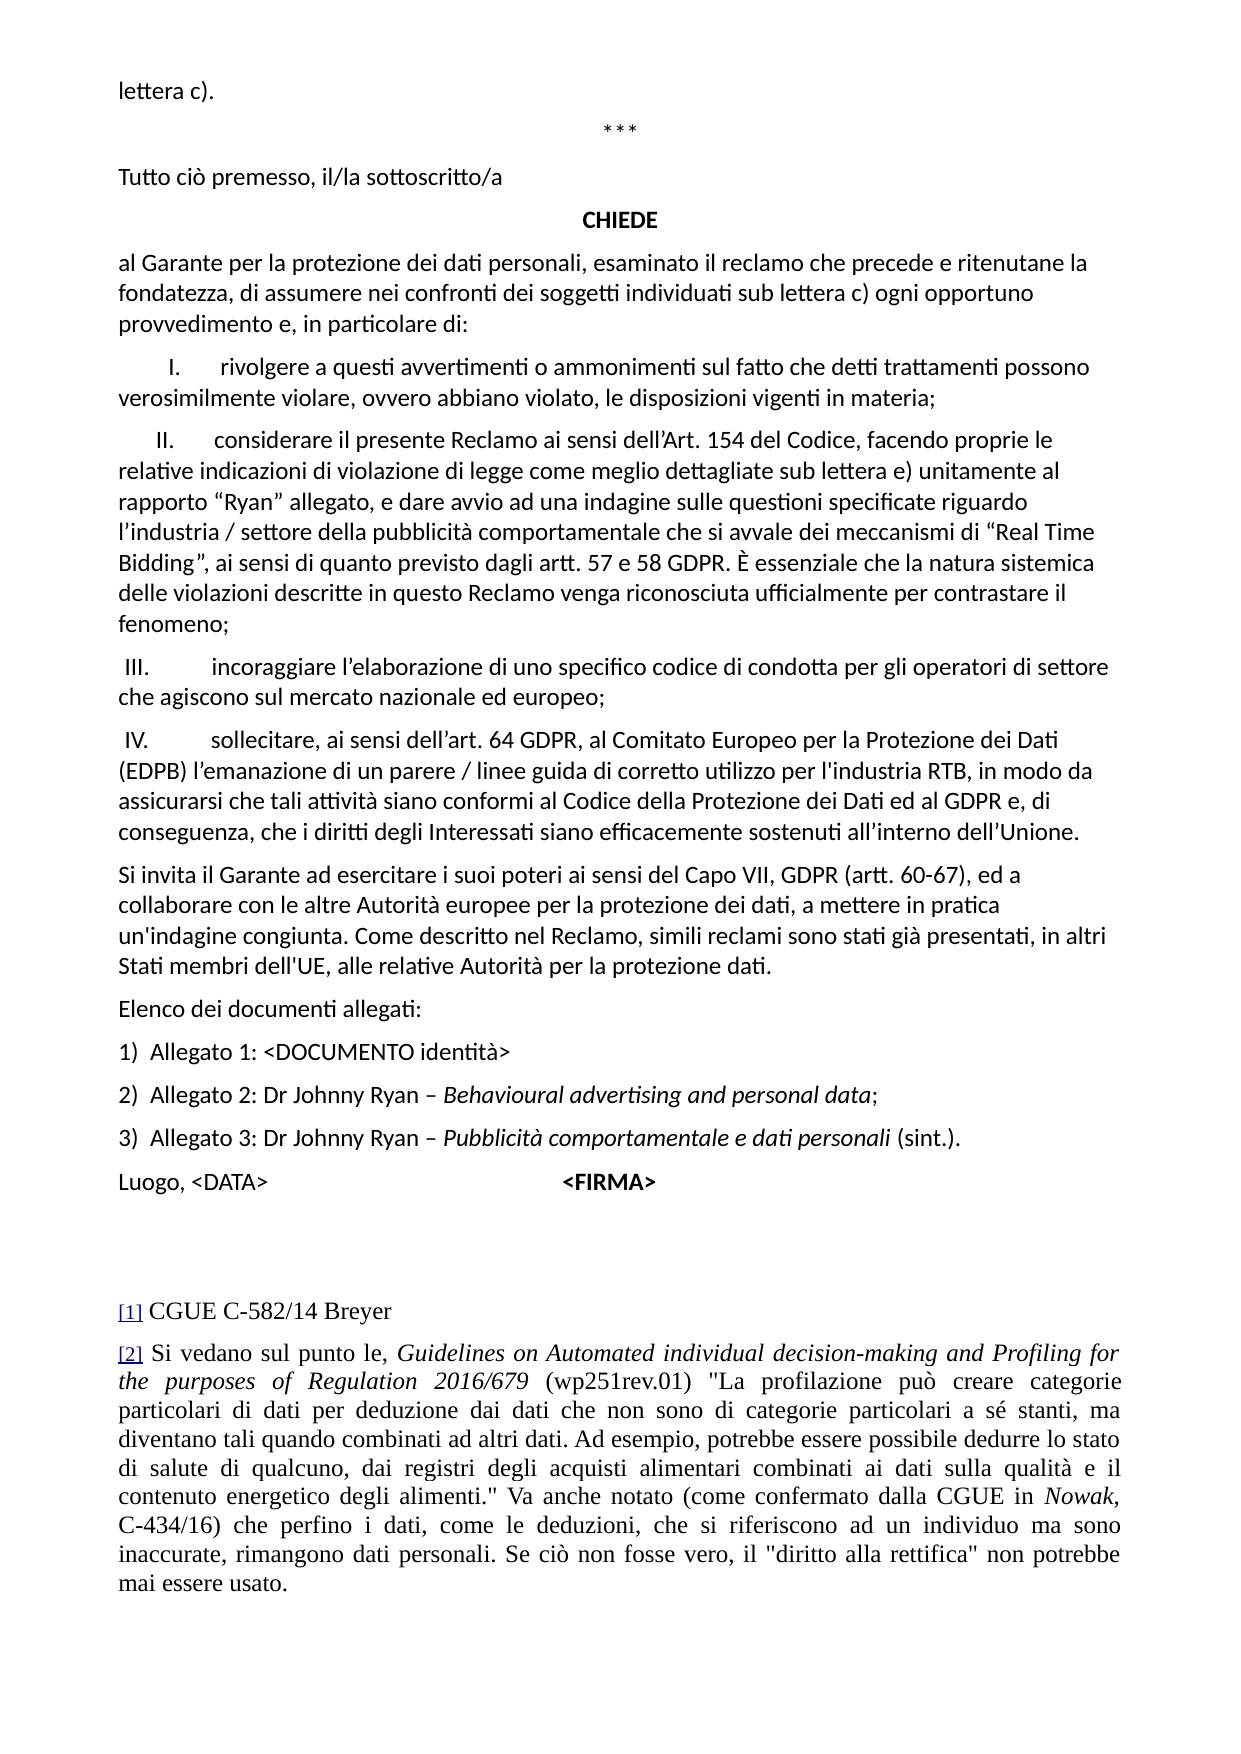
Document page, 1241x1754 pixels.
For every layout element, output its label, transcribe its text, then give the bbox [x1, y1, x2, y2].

text Luogo, <DATA> <FIRMA> [118, 1166, 1122, 1196]
text CHIEDE [118, 204, 1122, 234]
text IV. sollecitare, ai sensi dell’art. 64 GDPR, al Comitato Europeo per la Protezione dei Dati (EDPB) l’emanazione di un parere / linee guida di corretto utilizzo per l'industria RTB, in modo da assicurarsi che tali attività siano conformi al Codice della Protezione dei Dati ed al GDPR e, di conseguenza, che i diritti degli Interessati siano efficacemente sostenuti all’interno dell’Unione. [118, 724, 1122, 846]
text al Garante per la protezione dei dati personali, esaminato il reclamo che precede e ritenutane la fondatezza, di assumere nei confronti dei soggetti individuati sub lettera c) ogni opportuno provvedimento e, in particolare di: [118, 247, 1122, 339]
text 1) Allegato 1: <DOCUMENTO identità> [118, 1037, 1122, 1067]
text [2] Si vedano sul punto le, Guidelines on Automated individual decision-making and Profiling for the purposes of Regulation 2016/679 (wp251rev.01) "La profilazione può creare categorie particolari di dati per deduzione dai dati che non sono di categorie particolari a sé stanti, ma diventano tali quando combinati ad altri dati. Ad esempio, potrebbe essere possibile dedurre lo stato di salute di qualcuno, dai registri degli acquisti alimentari combinati ai dati sulla qualità e il contenuto energetico degli alimenti." Va anche notato (come confermato dalla CGUE in Nowak, C‑434/16) che perfino i dati, come le deduzioni, che si riferiscono ad un individuo ma sono inaccurate, rimangono dati personali. Se ciò non fosse vero, il "diritto alla rettifica" non potrebbe mai essere usato. [118, 1338, 1122, 1596]
text *** [118, 118, 1122, 148]
text II. considerare il presente Reclamo ai sensi dell’Art. 154 del Codice, facendo proprie le relative indicazioni di violazione di legge come meglio dettagliate sub lettera e) unitamente al rapporto “Ryan” allegato, e dare avvio ad una indagine sulle questioni specificate riguardo l’industria / settore della pubblicità comportamentale che si avvale dei meccanismi di “Real Time Bidding”, ai sensi di quanto previsto dagli artt. 57 e 58 GDPR. È essenziale che la natura sistemica delle violazioni descritte in questo Reclamo venga riconosciuta ufficialmente per contrastare il fenomeno; [118, 425, 1122, 638]
text 2) Allegato 2: Dr Johnny Ryan – Behavioural advertising and personal data; [118, 1079, 1122, 1110]
text I. rivolgere a questi avvertimenti o ammonimenti sul fatto che detti trattamenti possono verosimilmente violare, ovvero abbiano violato, le disposizioni vigenti in materia; [118, 351, 1122, 412]
text Elenco dei documenti allegati: [118, 993, 1122, 1024]
text III. incoraggiare l’elaborazione di uno specifico codice di condotta per gli operatori di settore che agiscono sul mercato nazionale ed europeo; [118, 651, 1122, 712]
text Si invita il Garante ad esercitare i suoi poteri ai sensi del Capo VII, GDPR (artt. 60-67), ed a collaborare con le altre Autorità europee per la protezione dei dati, a mettere in pratica un'indagine congiunta. Come descritto nel Reclamo, simili reclami sono stati già presentati, in altri Stati membri dell'UE, alle relative Autorità per la protezione dati. [118, 859, 1122, 981]
text [1] CGUE C-582/14 Breyer [118, 1296, 1122, 1325]
text Tutto ciò premesso, il/la sottoscritto/a [118, 161, 1122, 192]
text 3) Allegato 3: Dr Johnny Ryan – Pubblicità comportamentale e dati personali (sint.). [118, 1123, 1122, 1153]
text lettera c). [118, 75, 1122, 106]
